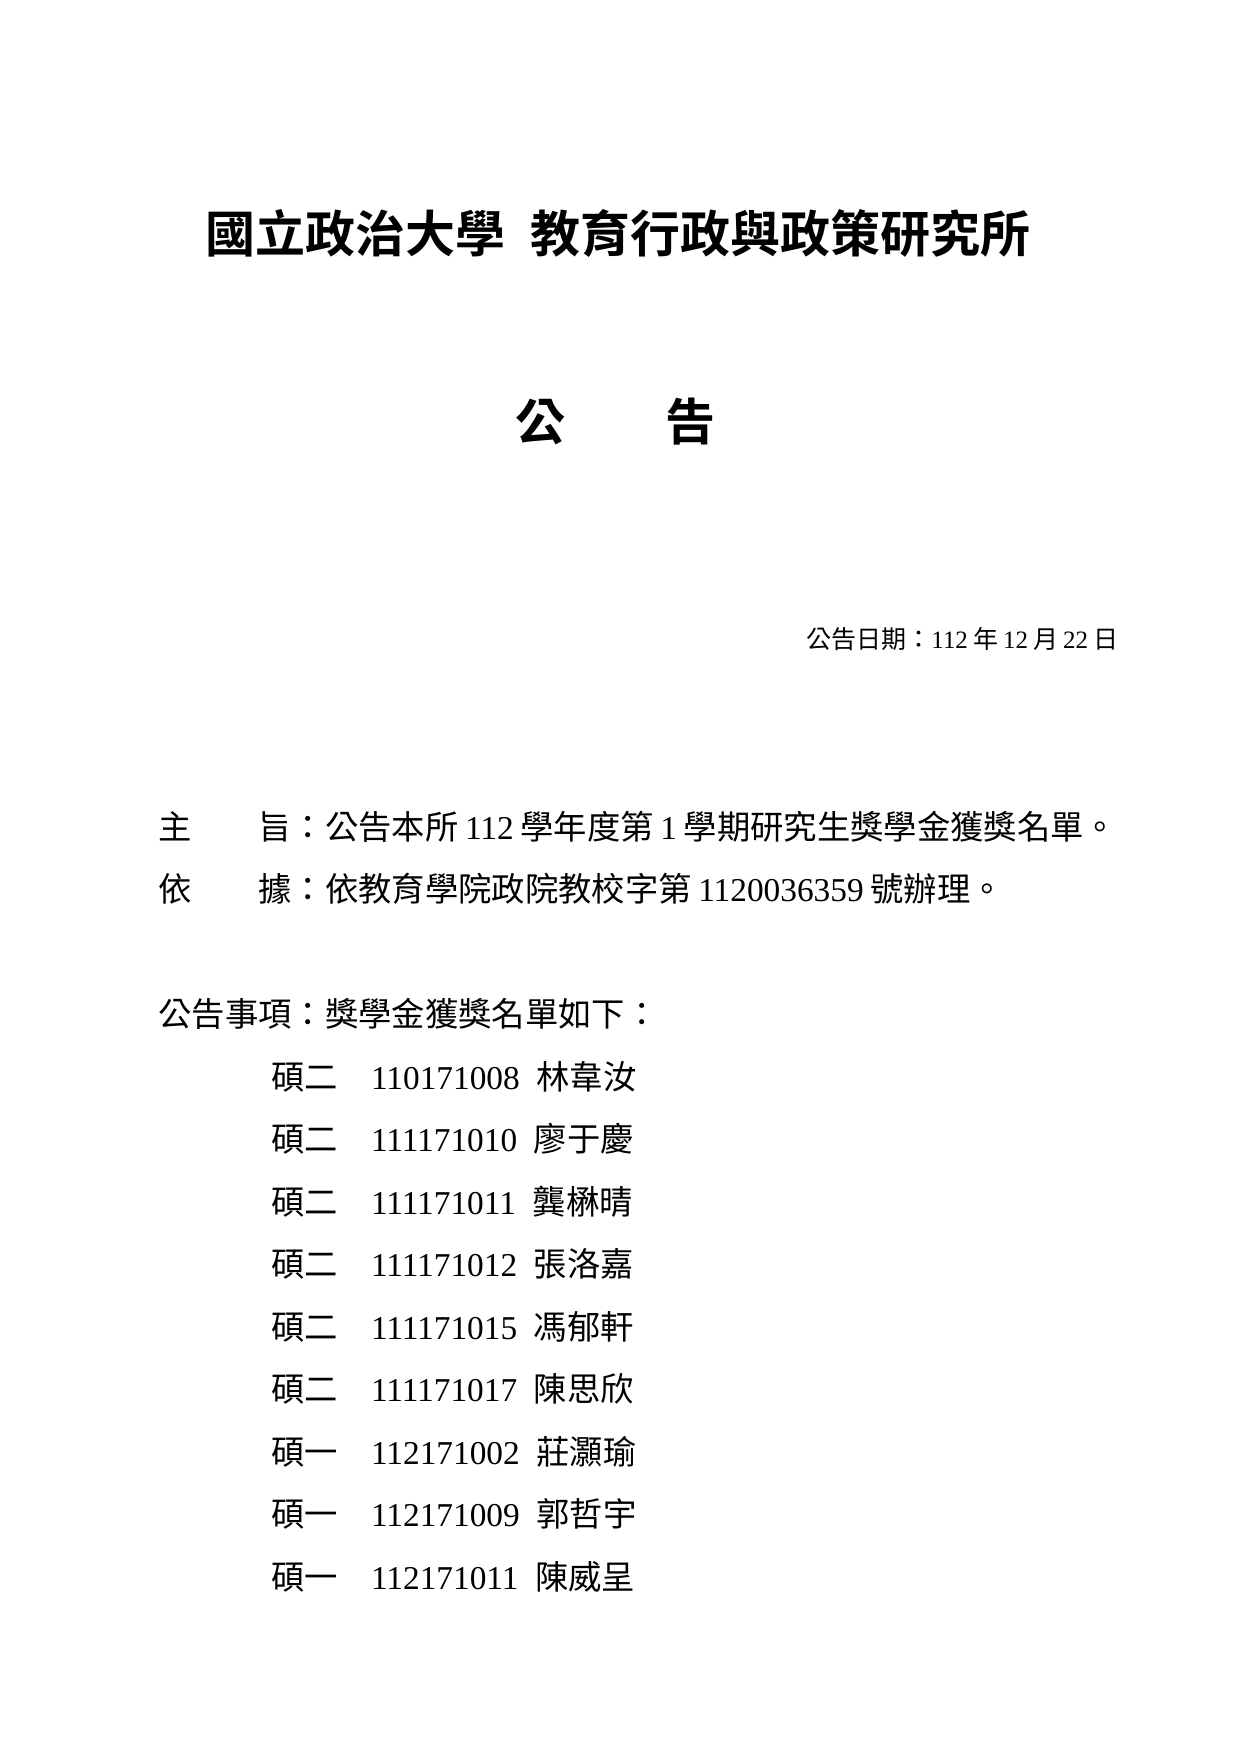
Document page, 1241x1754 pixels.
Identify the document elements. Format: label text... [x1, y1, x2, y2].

text 碩一 112171009 郭哲宇 [187, 1471, 1087, 1533]
text 碩二 111171011 龔楙晴 [187, 1158, 1087, 1221]
text 公告日期：112年12月22日 [187, 596, 1118, 658]
text 主 旨：公告本所112學年度第1學期研究生獎學金獲獎名單。 [158, 783, 1118, 846]
text 碩二 111171017 陳思欣 [187, 1346, 1087, 1408]
text 碩二 111171015 馮郁軒 [187, 1283, 1087, 1346]
text 公 告 [0, 346, 1219, 471]
text 碩二 110171008 林韋汝 [187, 1033, 1087, 1096]
text 碩一 112171002 莊灝瑜 [187, 1408, 1087, 1471]
text 碩一 112171011 陳威呈 [187, 1533, 1087, 1596]
text 公告事項：獎學金獲獎名單如下： [158, 971, 1132, 1033]
text 碩二 111171012 張洛嘉 [187, 1221, 1087, 1283]
text 依 據：依教育學院政院教校字第1120036359號辦理。 [158, 846, 1118, 908]
text 碩二 111171010 廖于慶 [187, 1096, 1087, 1158]
text 國立政治大學 教育行政與政策研究所 [0, 158, 1236, 283]
